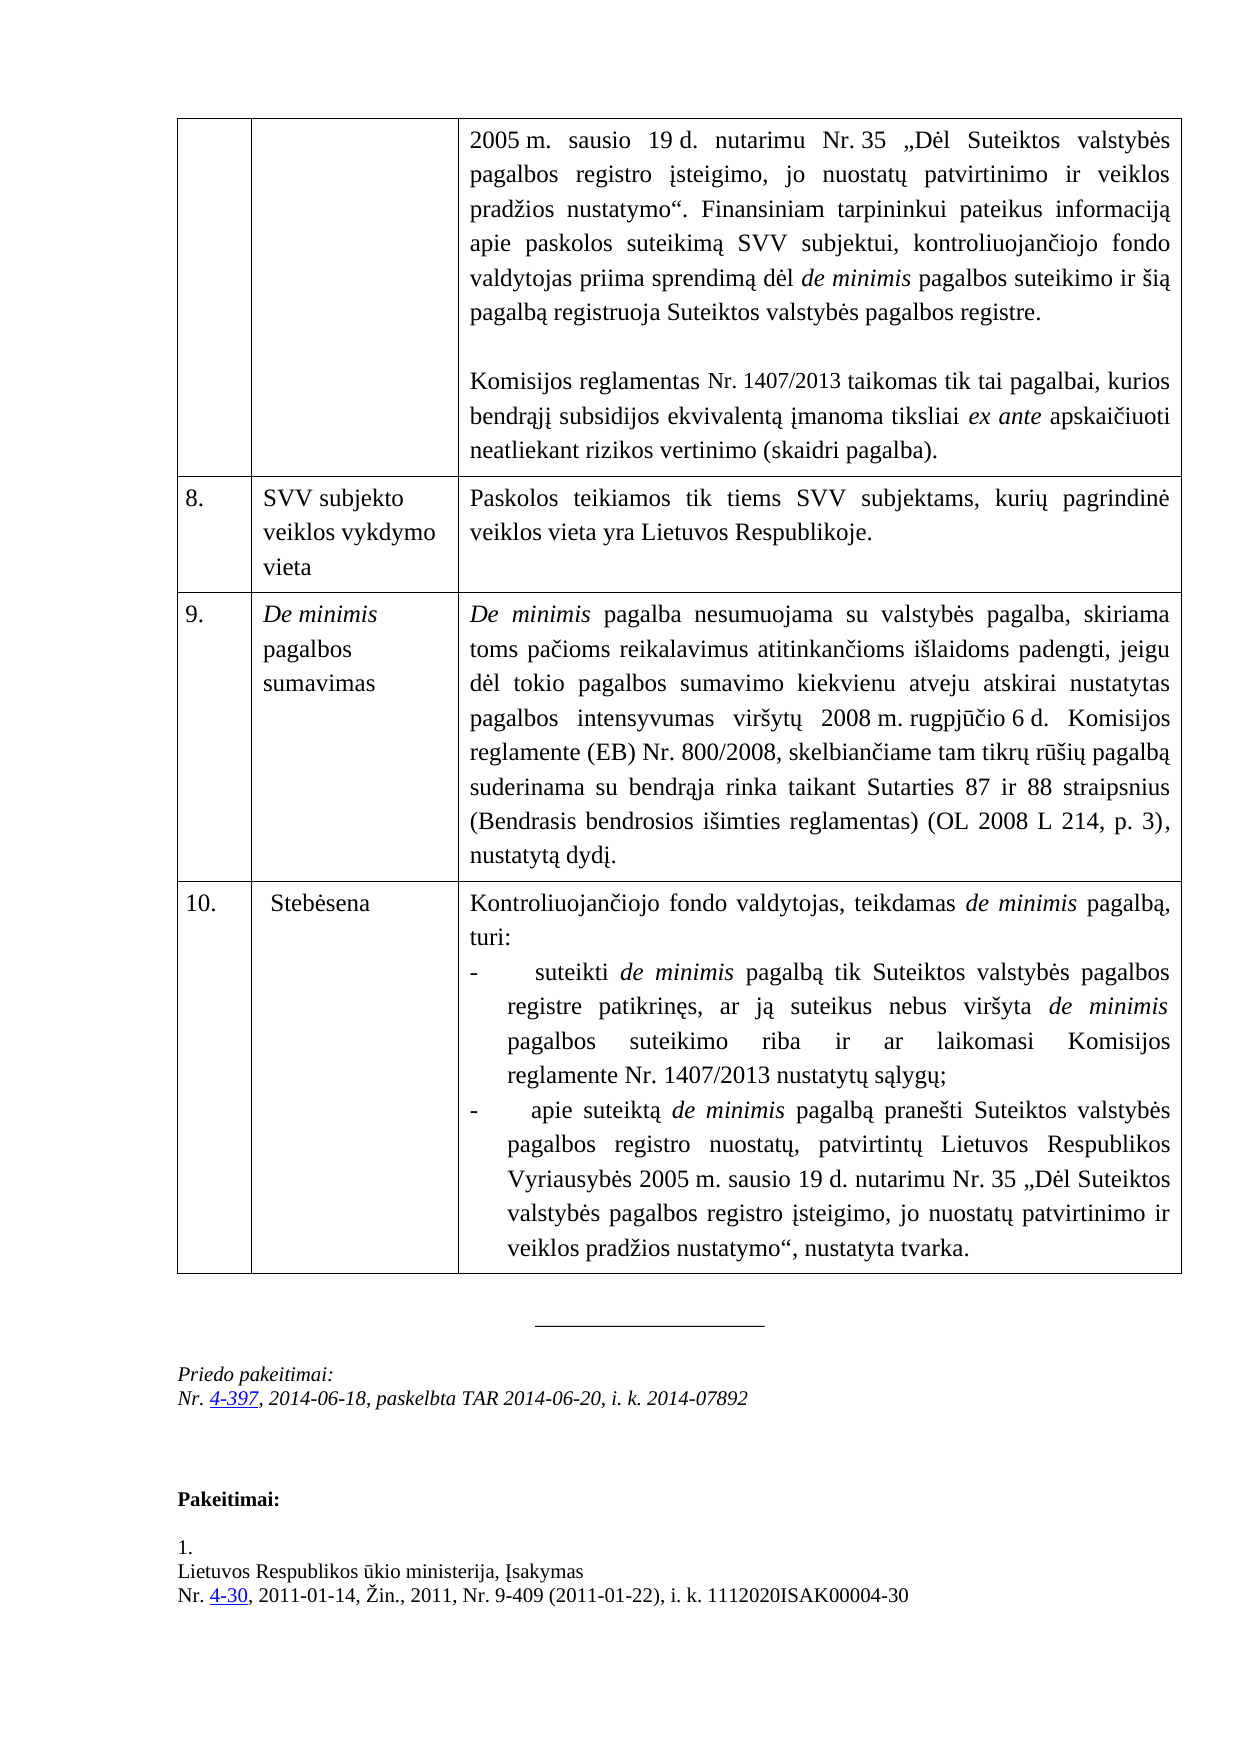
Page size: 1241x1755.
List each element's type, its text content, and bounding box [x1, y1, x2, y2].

text Nr. 4-397, 2014-06-18, paskelbta TAR 2014-06-20, i. k. 2014-07892 [177, 1386, 1122, 1410]
text Nr. 4-30, 2011-01-14, Žin., 2011, Nr. 9-409 (2011-01-22), i. k. 1112020ISAK00004-30 [177, 1583, 1122, 1607]
table_cell De minimis pagalba nesumuojama su valstybės pagalba, skiriama toms pačioms reikalavimus atitinkančioms išlaidoms padengti, jeigu dėl tokio pagalbos sumavimo kiekvienu atveju atskirai nustatytas pagalbos intensyvumas viršytų 2008 m. rugpjūčio 6 d. Komisijos reglamente (EB) Nr. 800/2008, skelbiančiame tam tikrų rūšių pagalbą suderinama su bendrąja rinka taikant Sutarties 87 ir 88 straipsnius (Bendrasis bendrosios išimties reglamentas) (OL 2008 L 214, p. 3), nustatytą dydį. [459, 593, 1181, 881]
table_cell SVV subjekto veiklos vykdymo vieta [252, 477, 458, 592]
table_cell De minimis pagalbos sumavimas [252, 593, 458, 881]
table_cell Paskolos teikiamos tik tiems SVV subjektams, kurių pagrindinė veiklos vieta yra Lietuvos Respublikoje. [459, 477, 1181, 592]
table_cell 9. [178, 593, 251, 881]
text Pakeitimai: [177, 1487, 1122, 1511]
text Lietuvos Respublikos ūkio ministerija, Įsakymas [177, 1559, 1122, 1583]
table_cell 10. [178, 882, 251, 1273]
table_cell [178, 119, 251, 476]
table_cell [252, 119, 458, 476]
text 1. [177, 1535, 1122, 1559]
table_cell 2005 m. sausio 19 d. nutarimu Nr. 35 „Dėl Suteiktos valstybės pagalbos registro įsteigimo, jo nuostatų patvirtinimo ir veiklos pradžios nustatymo“. Finansiniam tarpininkui pateikus informaciją apie paskolos suteikimą SVV subjektui, kontroliuojančiojo fondo valdytojas priima sprendimą dėl de minimis pagalbos suteikimo ir šią pagalbą registruoja Suteiktos valstybės pagalbos registre. Komisijos reglamentas Nr. 1407/2013 taikomas tik tai pagalbai, kurios bendrąjį subsidijos ekvivalentą įmanoma tiksliai ex ante apskaičiuoti neatliekant rizikos vertinimo (skaidri pagalba). [459, 119, 1181, 476]
table_cell Stebėsena [252, 882, 458, 1273]
text Priedo pakeitimai: [177, 1362, 1122, 1386]
table_cell 8. [178, 477, 251, 592]
text ____________________ [177, 1303, 1122, 1329]
table_cell Kontroliuojančiojo fondo valdytojas, teikdamas de minimis pagalbą, turi: - suteikti de minimis pagalbą tik Suteiktos valstybės pagalbos registre patikrinęs, ar ją suteikus nebus viršyta de minimis pagalbos suteikimo riba ir ar laikomasi Komisijos reglamente Nr. 1407/2013 nustatytų sąlygų; - apie suteiktą de minimis pagalbą pranešti Suteiktos valstybės pagalbos registro nuostatų, patvirtintų Lietuvos Respublikos Vyriausybės 2005 m. sausio 19 d. nutarimu Nr. 35 „Dėl Suteiktos valstybės pagalbos registro įsteigimo, jo nuostatų patvirtinimo ir veiklos pradžios nustatymo“, nustatyta tvarka. [459, 882, 1181, 1273]
